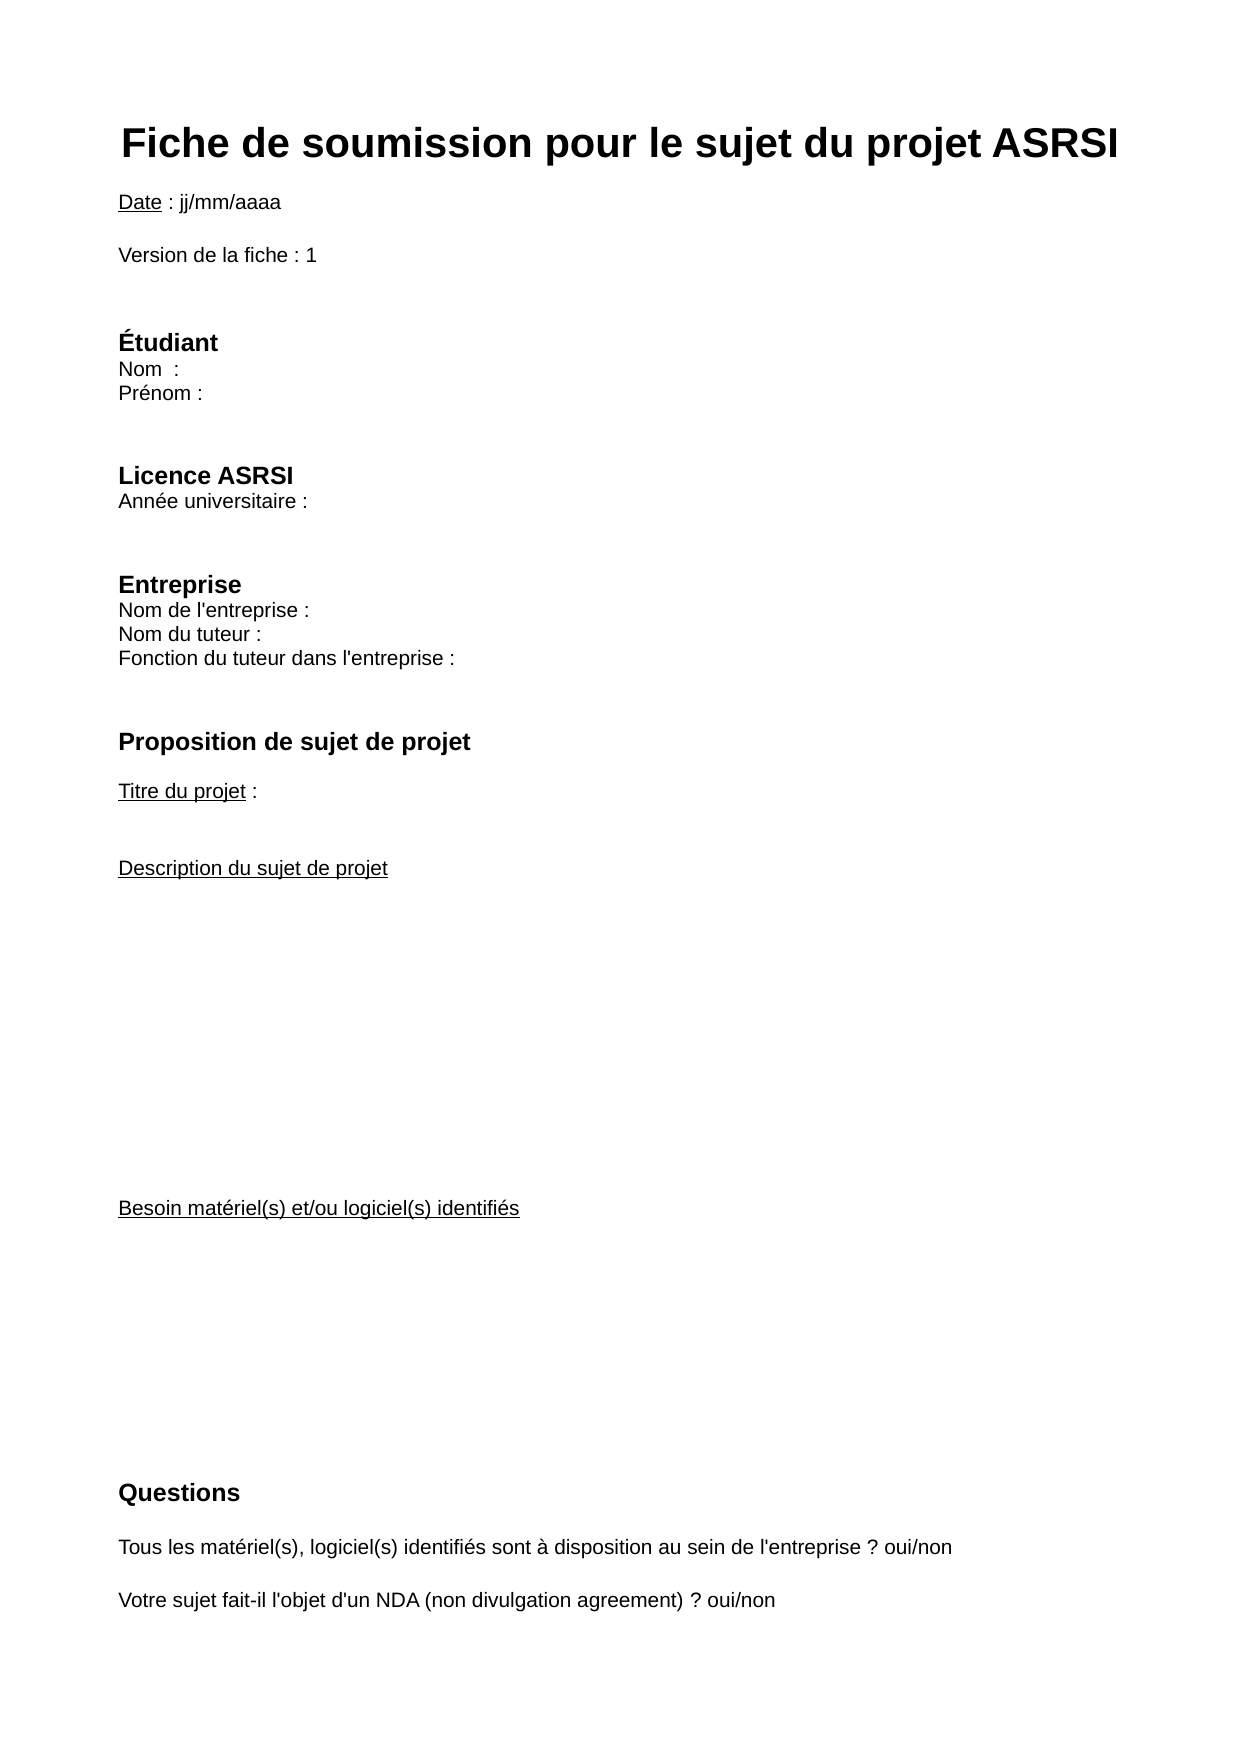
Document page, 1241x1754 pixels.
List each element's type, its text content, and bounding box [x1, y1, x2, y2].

text Votre sujet fait-il l'objet d'un NDA (non divulgation agreement) ? oui/non [118, 1588, 1122, 1612]
text Date : jj/mm/aaaa [118, 190, 1122, 214]
text Titre du projet : [118, 779, 1122, 803]
text Étudiant [118, 328, 1122, 356]
text Nom du tuteur : [118, 622, 1122, 646]
text Nom de l'entreprise : [118, 598, 1122, 622]
text Nom : [118, 356, 1122, 380]
text Licence ASRSI [118, 461, 1122, 489]
text Entreprise [118, 569, 1122, 598]
text Proposition de sujet de projet [118, 726, 1122, 755]
text Description du sujet de projet [118, 856, 1122, 880]
text Année universitaire : [118, 489, 1122, 513]
text Besoin matériel(s) et/ou logiciel(s) identifiés [118, 1196, 1122, 1220]
text Tous les matériel(s), logiciel(s) identifiés sont à disposition au sein de l'entreprise ? oui/non [118, 1535, 1122, 1559]
text Questions [118, 1477, 1122, 1506]
text Version de la fiche : 1 [118, 243, 1122, 267]
text Fiche de soumission pour le sujet du projet ASRSI [118, 118, 1122, 166]
text Prénom : [118, 380, 1122, 404]
text Fonction du tuteur dans l'entreprise : [118, 646, 1122, 670]
